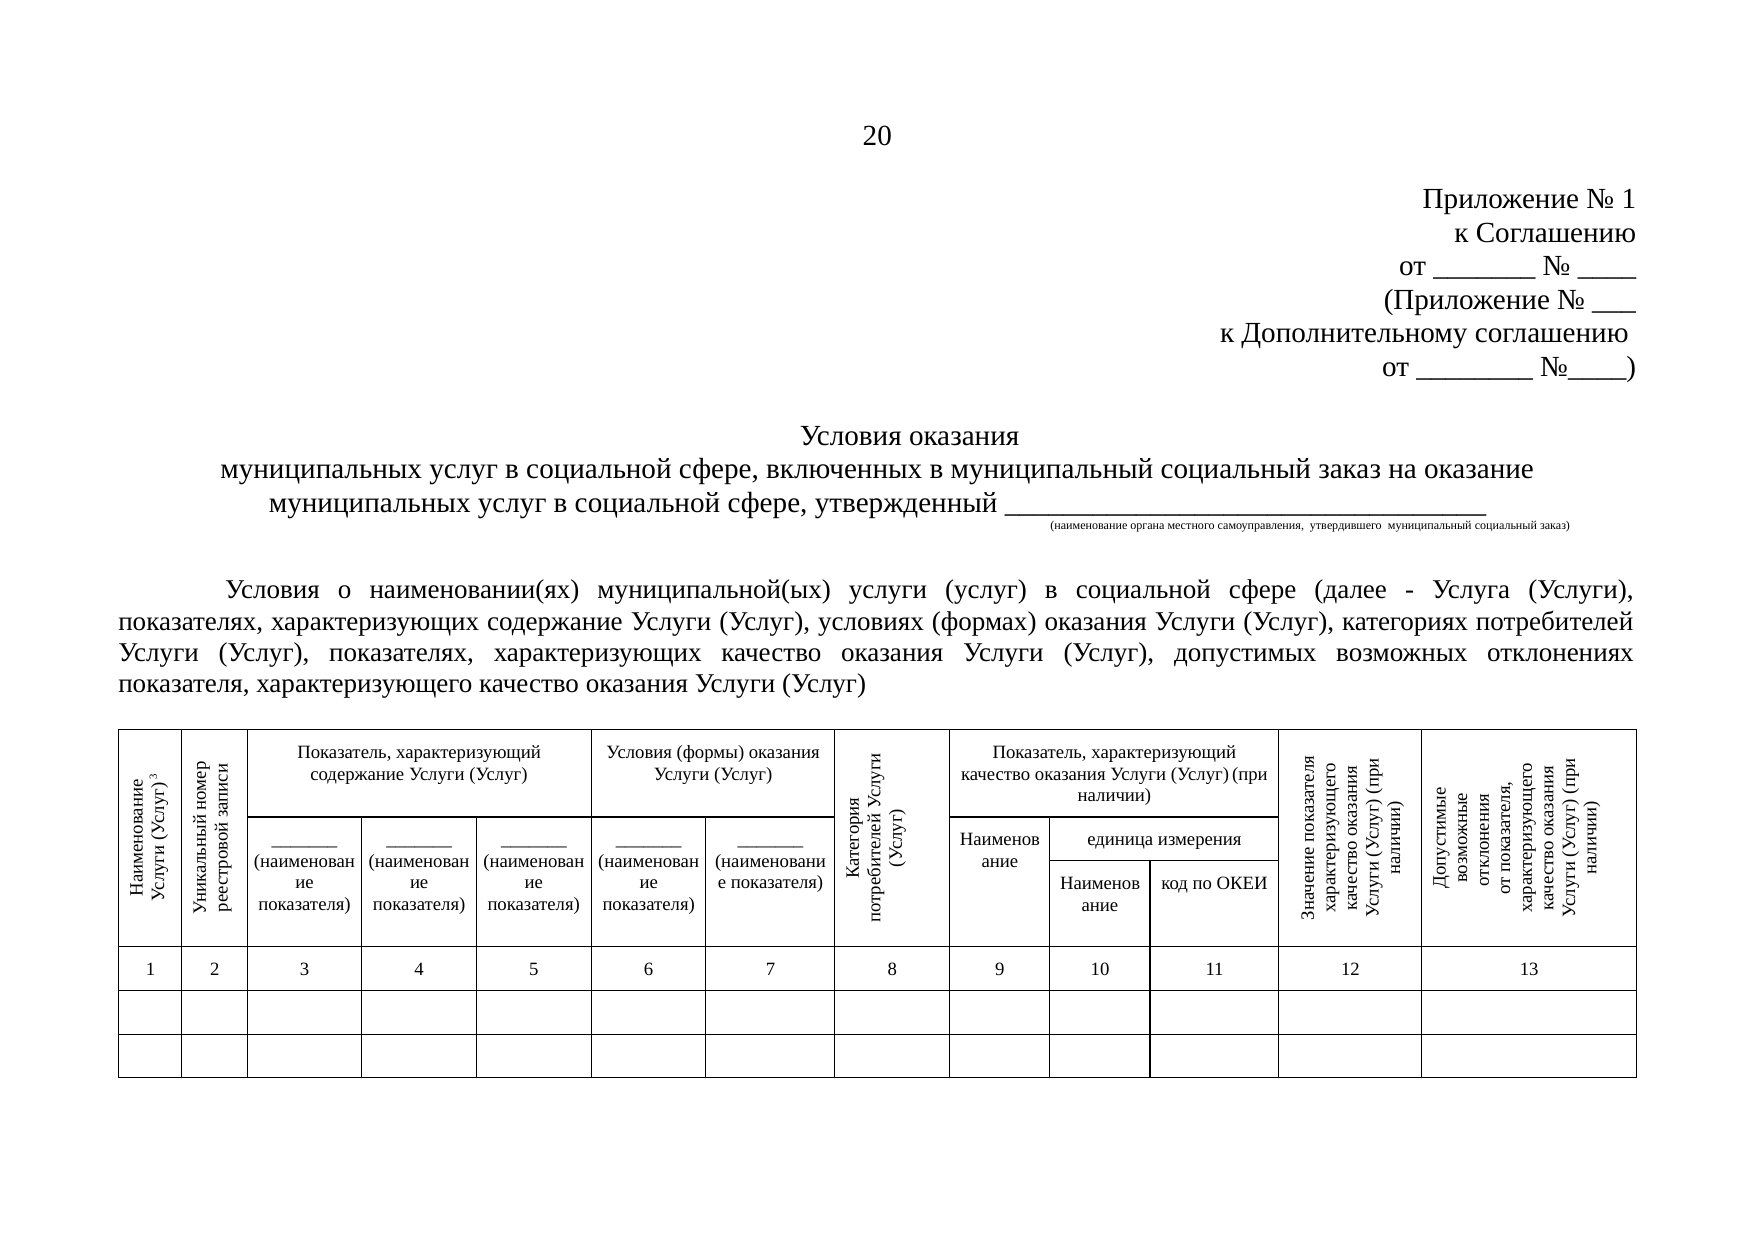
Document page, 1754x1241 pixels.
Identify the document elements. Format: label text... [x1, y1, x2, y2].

table_cell [477, 991, 591, 1033]
table_cell [1279, 1035, 1421, 1077]
table_cell 11 [1151, 947, 1278, 989]
table_header Значение показателя характеризующего качество оказания Услуги (Услуг) (при наличии) [1279, 730, 1421, 946]
table_header Показатель, характеризующий качество оказания Услуги (Услуг) (при наличии) [950, 730, 1278, 816]
table_header Категория потребителей Услуги (Услуг) [835, 730, 949, 946]
table_cell [1151, 991, 1278, 1033]
table_cell [248, 991, 361, 1033]
table_cell 8 [835, 947, 949, 989]
table_cell [835, 991, 949, 1033]
table_cell [182, 1035, 247, 1077]
table_cell _______ (наименование показателя) [248, 818, 361, 946]
table_cell 1 [119, 947, 181, 989]
table_cell [1422, 1035, 1636, 1077]
table_cell _______ (наименование показателя) [477, 818, 591, 946]
table_cell 5 [477, 947, 591, 989]
text от _______ № ____ [119, 248, 1636, 282]
table_cell [950, 1035, 1049, 1077]
table_cell _______ (наименование показателя) [362, 818, 476, 946]
table_cell [1279, 991, 1421, 1033]
table_cell _______ (наименование показателя) [706, 818, 834, 946]
table_header Показатель, характеризующий содержание Услуги (Услуг) [248, 730, 591, 816]
table_cell [119, 991, 181, 1033]
table_cell [592, 991, 705, 1033]
table_cell [1050, 991, 1149, 1033]
table_cell [477, 1035, 591, 1077]
table_cell 2 [182, 947, 247, 989]
table_cell 12 [1279, 947, 1421, 989]
table_cell Наименование [950, 818, 1049, 946]
table_cell Наименование [1050, 861, 1149, 946]
text Условия о наименовании(ях) муниципальной(ых) услуги (услуг) в социальной сфере (далее - Услуга (Услуги), показателях, характеризующих содержание Услуги (Услуг), условиях (формах) оказания Услуги (Услуг), категориях потребителей Услуги (Услуг), показателях, характеризующих качество оказания Услуги (Услуг), допустимых возможных отклонениях показателя, характеризующего качество оказания Услуги (Услуг) [118, 574, 1636, 698]
table_cell [706, 991, 834, 1033]
table_cell [592, 1035, 705, 1077]
table_cell 10 [1050, 947, 1149, 989]
table_cell 4 [362, 947, 476, 989]
table_cell [1422, 991, 1636, 1033]
table_cell 3 [248, 947, 361, 989]
table_header Условия (формы) оказания Услуги (Услуг) [592, 730, 834, 816]
text Приложение № 1 [119, 181, 1636, 215]
table_header Наименование Услуги (Услуг) 3 [119, 730, 181, 946]
text к Соглашению [119, 215, 1636, 248]
table_cell 7 [706, 947, 834, 989]
text (Приложение № ___ [119, 282, 1636, 315]
table_header Уникальный номер реестровой записи [182, 730, 247, 946]
text (наименование органа местного самоуправления, утвердившего муниципальный социальный заказ) [118, 518, 1636, 542]
text от ________ №____) [119, 349, 1636, 382]
table_cell [248, 1035, 361, 1077]
table_cell [1050, 1035, 1149, 1077]
table_cell [182, 991, 247, 1033]
table_cell [950, 991, 1049, 1033]
table_cell [362, 1035, 476, 1077]
table_cell [119, 1035, 181, 1077]
table_cell код по ОКЕИ [1151, 861, 1278, 946]
text Условия оказания муниципальных услуг в социальной сфере, включенных в муниципальный социальный заказ на оказание муниципальных услуг в социальной сфере, утвержденный _________________________________ [119, 418, 1636, 518]
table_cell _______ (наименование показателя) [592, 818, 705, 946]
table_cell 13 [1422, 947, 1636, 989]
table_cell [362, 991, 476, 1033]
text к Дополнительному соглашению [119, 315, 1636, 349]
table_header Допустимые возможные отклонения от показателя, характеризующего качество оказания Услуги (Услуг) (при наличии) [1422, 730, 1636, 946]
table_cell 9 [950, 947, 1049, 989]
table_cell [1151, 1035, 1278, 1077]
table_cell 6 [592, 947, 705, 989]
table_cell [706, 1035, 834, 1077]
table_cell [835, 1035, 949, 1077]
table_cell единица измерения [1050, 818, 1278, 860]
